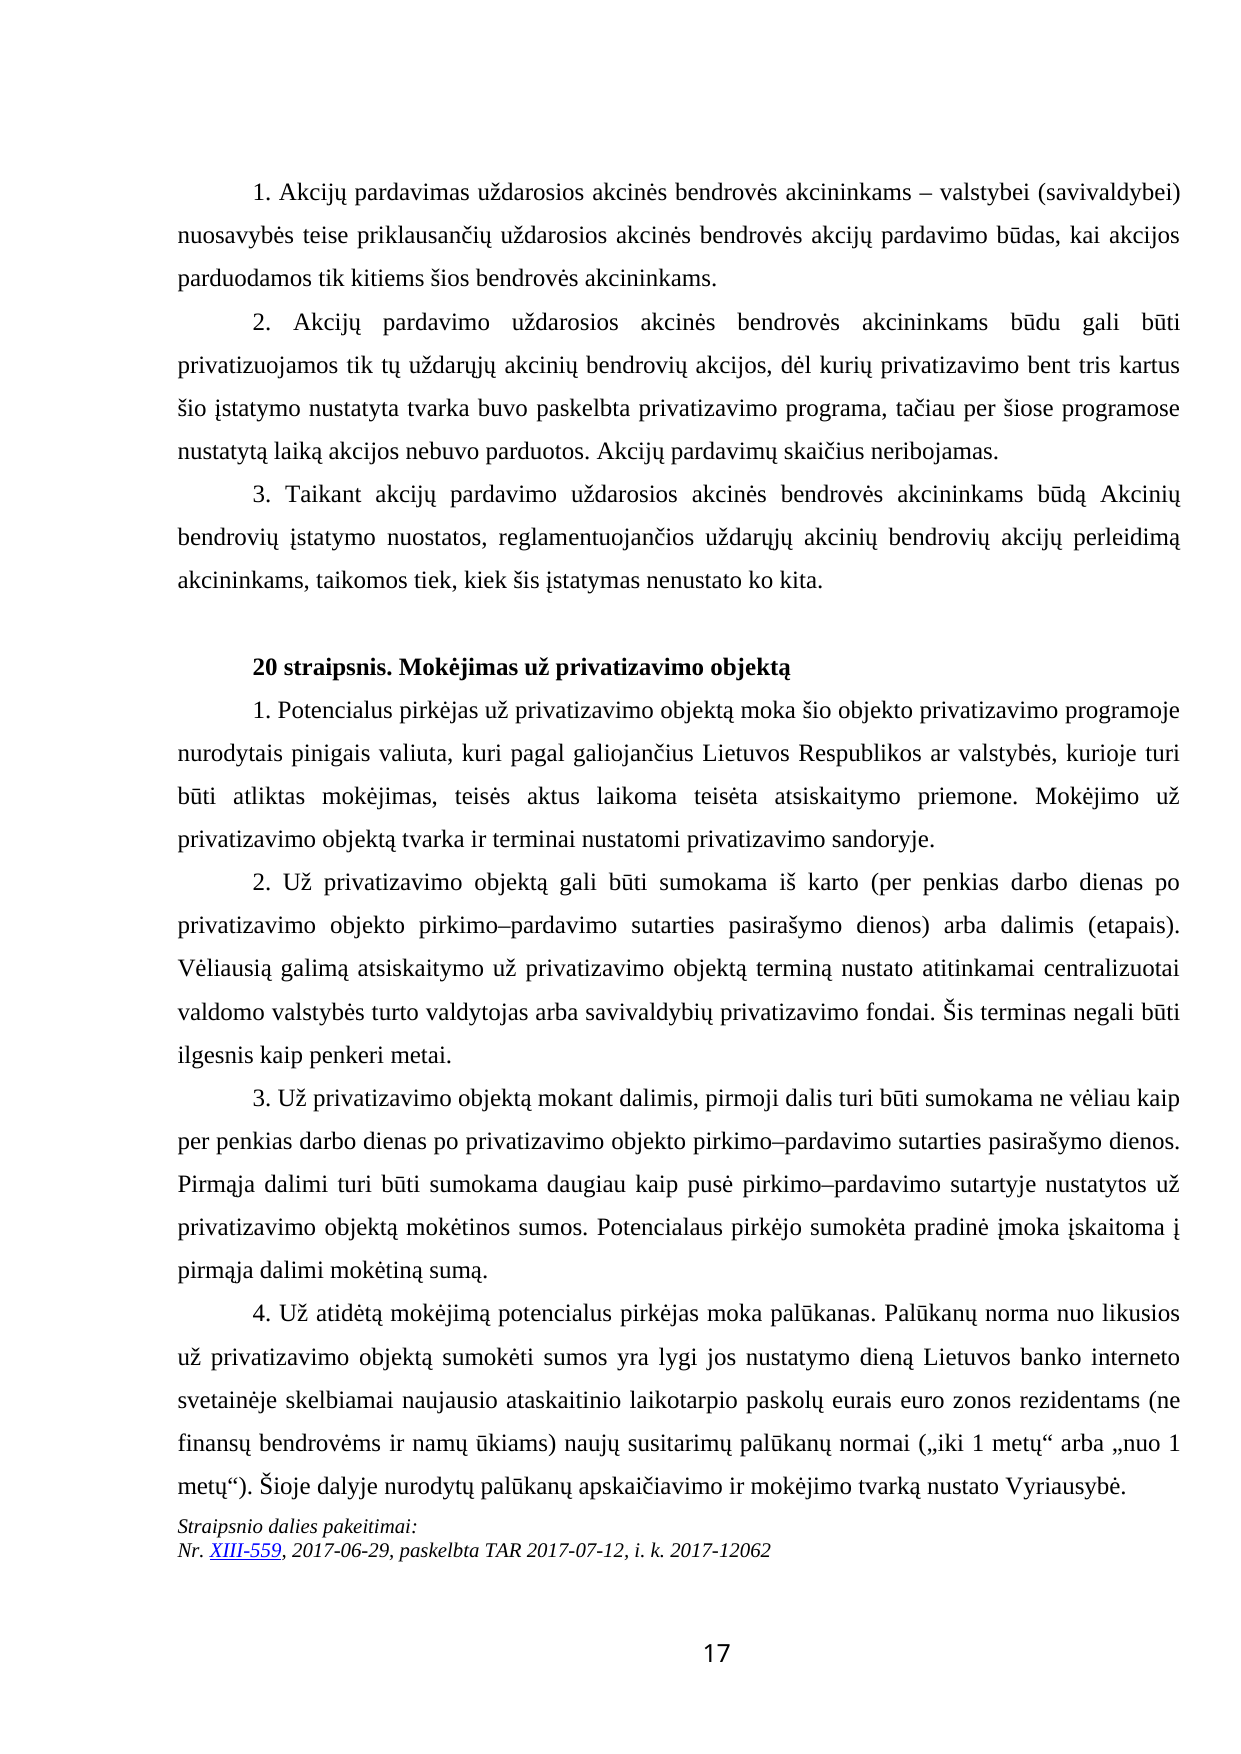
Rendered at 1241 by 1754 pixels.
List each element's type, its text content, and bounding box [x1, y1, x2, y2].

text 1. Potencialus pirkėjas už privatizavimo objektą moka šio objekto privatizavimo programoje nurodytais pinigais valiuta, kuri pagal galiojančius Lietuvos Respublikos ar valstybės, kurioje turi būti atliktas mokėjimas, teisės aktus laikoma teisėta atsiskaitymo priemone. Mokėjimo už privatizavimo objektą tvarka ir terminai nustatomi privatizavimo sandoryje. [177, 695, 1181, 853]
text 3. Taikant akcijų pardavimo uždarosios akcinės bendrovės akcininkams būdą Akcinių bendrovių įstatymo nuostatos, reglamentuojančios uždarųjų akcinių bendrovių akcijų perleidimą akcininkams, taikomos tiek, kiek šis įstatymas nenustato ko kita. [177, 479, 1181, 594]
text Nr. XIII-559, 2017-06-29, paskelbta TAR 2017-07-12, i. k. 2017-12062 [177, 1538, 1181, 1562]
text 1. Akcijų pardavimas uždarosios akcinės bendrovės akcininkams – valstybei (savivaldybei) nuosavybės teise priklausančių uždarosios akcinės bendrovės akcijų pardavimo būdas, kai akcijos parduodamos tik kitiems šios bendrovės akcininkams. [177, 177, 1181, 292]
text 4. Už atidėtą mokėjimą potencialus pirkėjas moka palūkanas. Palūkanų norma nuo likusios už privatizavimo objektą sumokėti sumos yra lygi jos nustatymo dieną Lietuvos banko interneto svetainėje skelbiamai naujausio ataskaitinio laikotarpio paskolų eurais euro zonos rezidentams (ne finansų bendrovėms ir namų ūkiams) naujų susitarimų palūkanų normai („iki 1 metų“ arba „nuo 1 metų“). Šioje dalyje nurodytų palūkanų apskaičiavimo ir mokėjimo tvarką nustato Vyriausybė. [177, 1298, 1181, 1500]
text Straipsnio dalies pakeitimai: [177, 1514, 1181, 1538]
text 20 straipsnis. Mokėjimas už privatizavimo objektą [177, 652, 1181, 680]
text 2. Akcijų pardavimo uždarosios akcinės bendrovės akcininkams būdu gali būti privatizuojamos tik tų uždarųjų akcinių bendrovių akcijos, dėl kurių privatizavimo bent tris kartus šio įstatymo nustatyta tvarka buvo paskelbta privatizavimo programa, tačiau per šiose programose nustatytą laiką akcijos nebuvo parduotos. Akcijų pardavimų skaičius neribojamas. [177, 307, 1181, 465]
text 2. Už privatizavimo objektą gali būti sumokama iš karto (per penkias darbo dienas po privatizavimo objekto pirkimo–pardavimo sutarties pasirašymo dienos) arba dalimis (etapais). Vėliausią galimą atsiskaitymo už privatizavimo objektą terminą nustato atitinkamai centralizuotai valdomo valstybės turto valdytojas arba savivaldybių privatizavimo fondai. Šis terminas negali būti ilgesnis kaip penkeri metai. [177, 867, 1181, 1068]
text 3. Už privatizavimo objektą mokant dalimis, pirmoji dalis turi būti sumokama ne vėliau kaip per penkias darbo dienas po privatizavimo objekto pirkimo–pardavimo sutarties pasirašymo dienos. Pirmąja dalimi turi būti sumokama daugiau kaip pusė pirkimo–pardavimo sutartyje nustatytos už privatizavimo objektą mokėtinos sumos. Potencialaus pirkėjo sumokėta pradinė įmoka įskaitoma į pirmąja dalimi mokėtiną sumą. [177, 1083, 1181, 1284]
